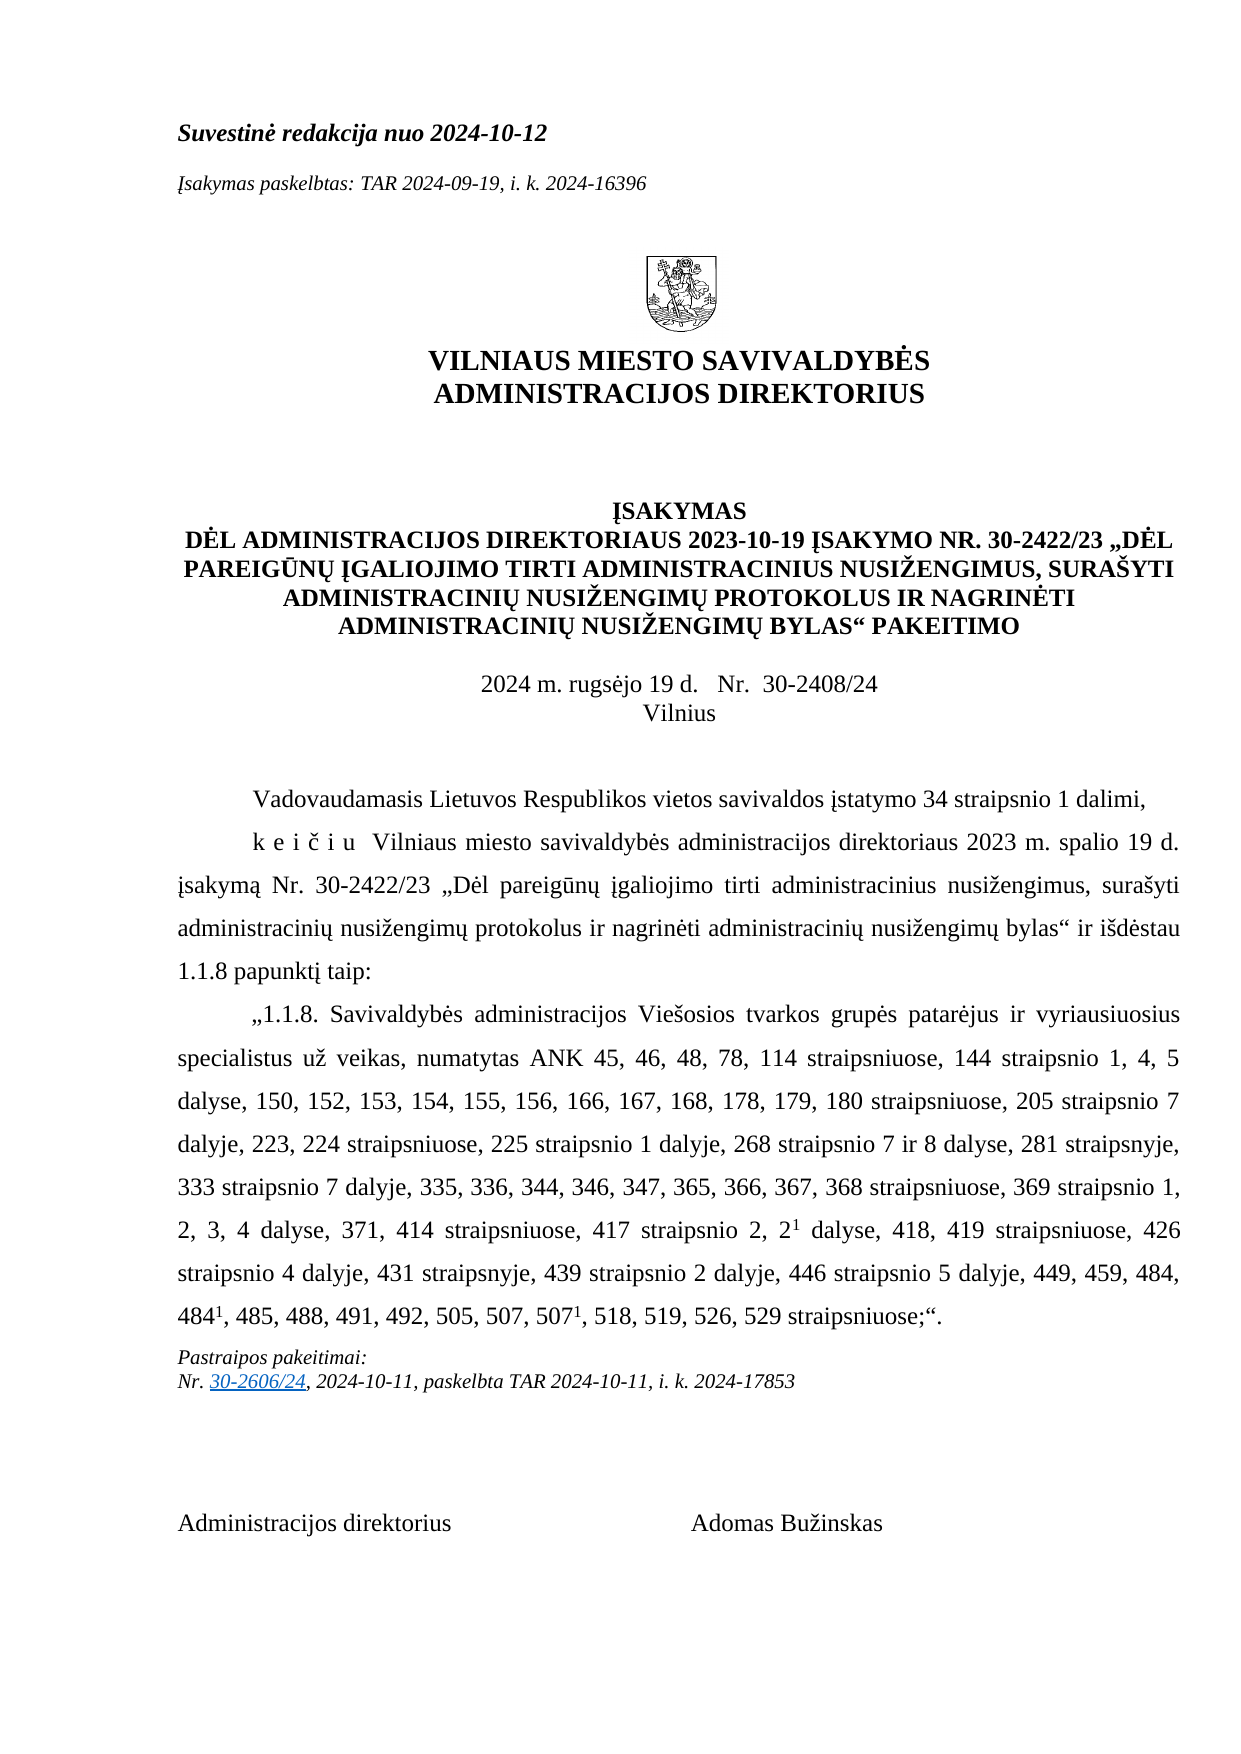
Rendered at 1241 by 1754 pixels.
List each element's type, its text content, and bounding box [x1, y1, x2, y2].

text Įsakymas paskelbtas: TAR 2024-09-19, i. k. 2024-16396 [177, 171, 1181, 195]
text Vilnius [177, 698, 1181, 726]
text DĖL ADMINISTRACIJOS DIREKTORIAUS 2023-10-19 ĮSAKYMO NR. 30-2422/23 „DĖL PAREIGŪNŲ ĮGALIOJIMO TIRTI ADMINISTRACINIUS NUSIŽENGIMUS, SURAŠYTI ADMINISTRACINIŲ NUSIŽENGIMŲ PROTOKOLUS IR NAGRINĖTI ADMINISTRACINIŲ NUSIŽENGIMŲ BYLAS“ PAKEITIMO [177, 525, 1181, 640]
text Nr. 30-2606/24, 2024-10-11, paskelbta TAR 2024-10-11, i. k. 2024-17853 [177, 1369, 1181, 1393]
text VILNIAUS MIESTO SAVIVALDYBĖS [177, 343, 1181, 377]
text ADMINISTRACIJOS DIREKTORIUS [177, 377, 1181, 410]
text Administracijos direktorius Adomas Bužinskas [177, 1508, 1181, 1536]
text k e i č i u Vilniaus miesto savivaldybės administracijos direktoriaus 2023 m. spalio 19 d. įsakymą Nr. 30-2422/23 „Dėl pareigūnų įgaliojimo tirti administracinius nusižengimus, surašyti administracinių nusižengimų protokolus ir nagrinėti administracinių nusižengimų bylas“ ir išdėstau 1.1.8 papunktį taip: [177, 827, 1181, 985]
text ĮSAKYMAS [177, 496, 1181, 525]
text Suvestinė redakcija nuo 2024-10-12 [177, 118, 1181, 147]
text „1.1.8. Savivaldybės administracijos Viešosios tvarkos grupės patarėjus ir vyriausiuosius specialistus už veikas, numatytas ANK 45, 46, 48, 78, 114 straipsniuose, 144 straipsnio 1, 4, 5 dalyse, 150, 152, 153, 154, 155, 156, 166, 167, 168, 178, 179, 180 straipsniuose, 205 straipsnio 7 dalyje, 223, 224 straipsniuose, 225 straipsnio 1 dalyje, 268 straipsnio 7 ir 8 dalyse, 281 straipsnyje, 333 straipsnio 7 dalyje, 335, 336, 344, 346, 347, 365, 366, 367, 368 straipsniuose, 369 straipsnio 1, 2, 3, 4 dalyse, 371, 414 straipsniuose, 417 straipsnio 2, 21 dalyse, 418, 419 straipsniuose, 426 straipsnio 4 dalyje, 431 straipsnyje, 439 straipsnio 2 dalyje, 446 straipsnio 5 dalyje, 449, 459, 484, 4841, 485, 488, 491, 492, 505, 507, 5071, 518, 519, 526, 529 straipsniuose;“. [177, 999, 1181, 1330]
text Pastraipos pakeitimai: [177, 1344, 1181, 1369]
text Vadovaudamasis Lietuvos Respublikos vietos savivaldos įstatymo 34 straipsnio 1 dalimi, [177, 784, 1181, 813]
text 2024 m. rugsėjo 19 d. Nr. 30-2408/24 [177, 669, 1181, 698]
